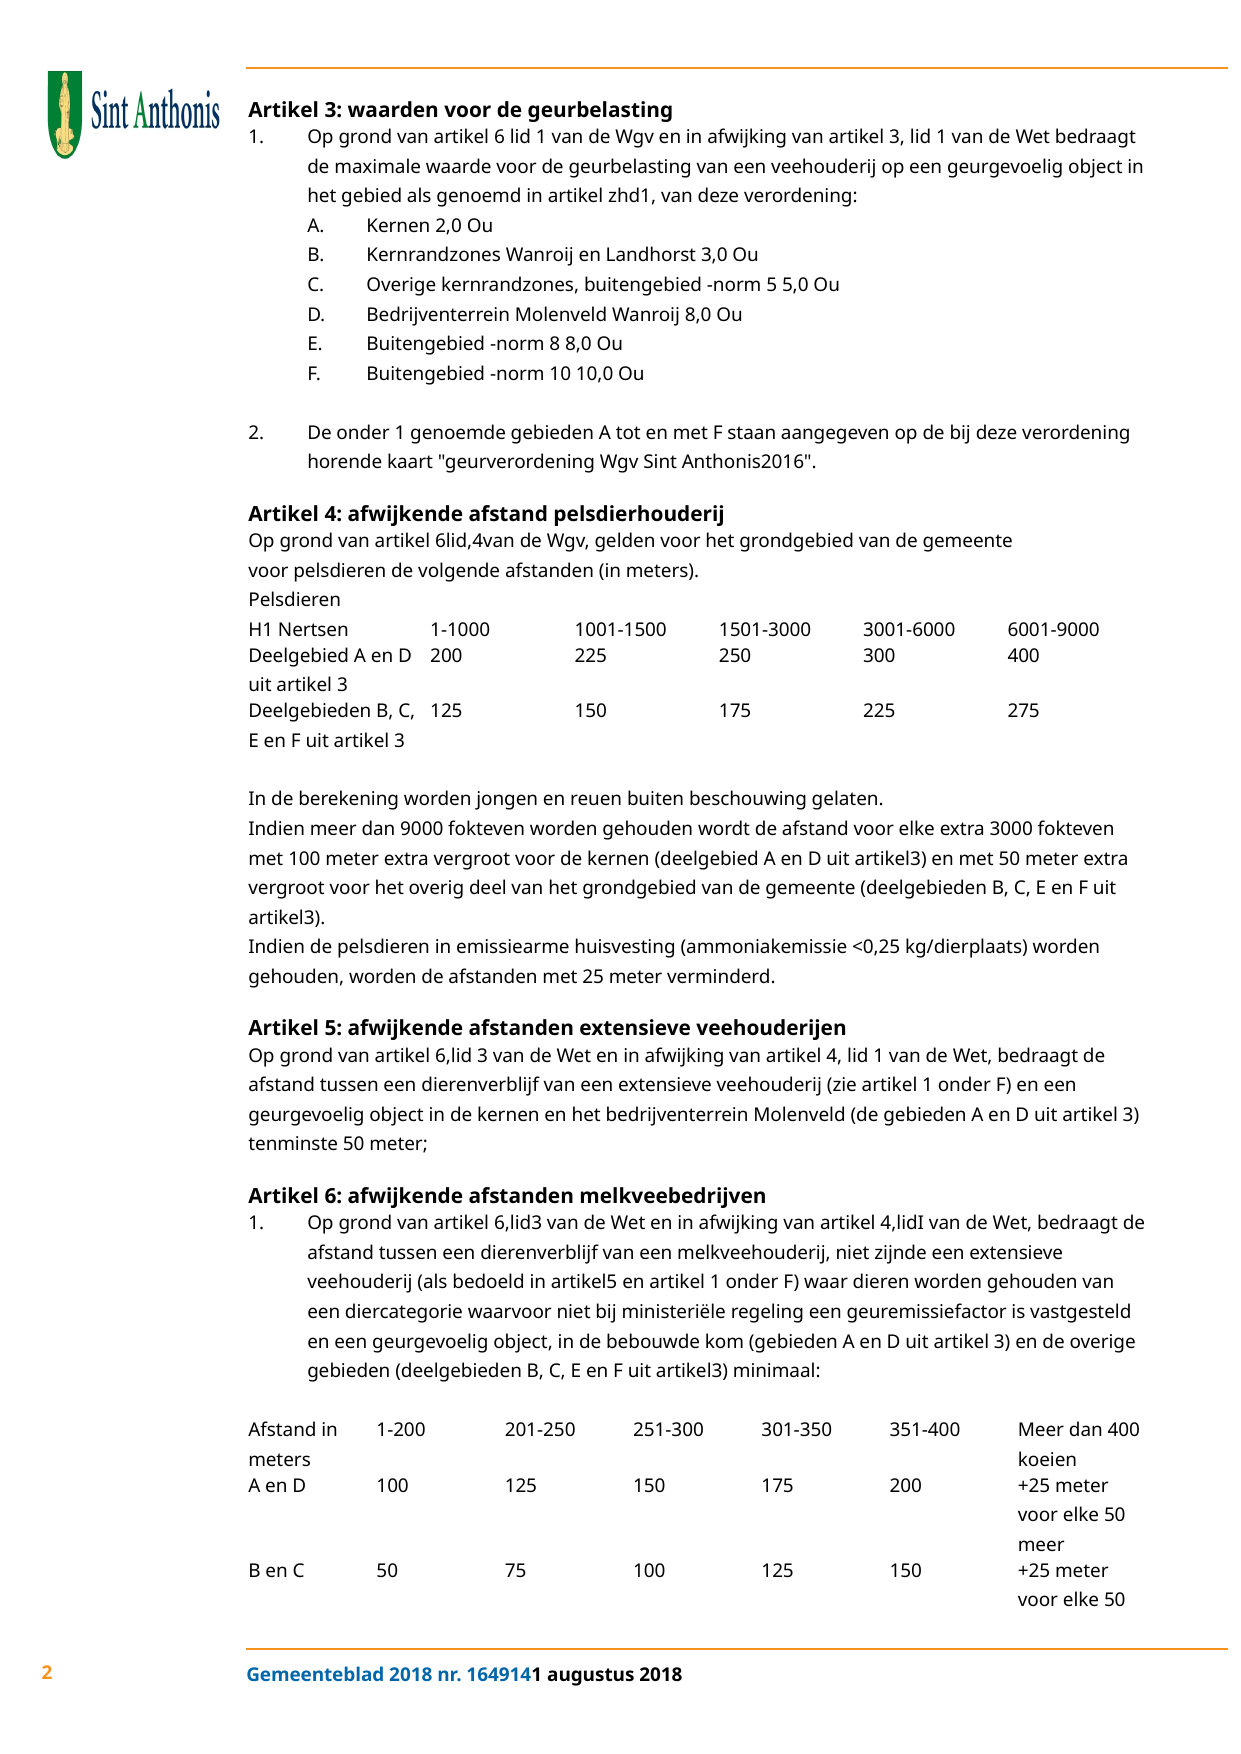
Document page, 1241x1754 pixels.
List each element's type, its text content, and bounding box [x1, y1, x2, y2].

table_cell 300 [863, 642, 1007, 697]
table_cell 125 [430, 698, 574, 753]
table_header Meer dan 400 koeien [1018, 1417, 1152, 1472]
table_cell 225 [574, 642, 719, 697]
table_cell A en D [248, 1472, 376, 1557]
table_header 3001-6000 [863, 616, 1007, 642]
list Op grond van artikel 6 lid 1 van de Wgv en in afwijking van artikel 3, lid 1 van de Wet bedraagt de maximale waarde voor de geurbelasting van een veehouderij op een geurgevoelig object in het gebied als genoemd in artikel zhd1, van deze verordening: [248, 123, 1152, 208]
table_cell +25 meter voor elke 50 [1018, 1557, 1152, 1612]
table_cell 200 [430, 642, 574, 697]
table_cell 275 [1007, 698, 1152, 753]
table_cell 150 [633, 1472, 761, 1557]
table_header 351-400 [889, 1417, 1018, 1472]
text Indien meer dan 9000 fokteven worden gehouden wordt de afstand voor elke extra 3000 fokteven met 100 meter extra vergroot voor de kernen (deelgebied A en D uit artikel3) en met 50 meter extra vergroot voor het overig deel van het grondgebied van de gemeente (deelgebieden B, C, E en F uit artikel3). [248, 815, 1152, 929]
list De onder 1 genoemde gebieden A tot en met F staan aangegeven op de bij deze verordening horende kaart "geurverordening Wgv Sint Anthonis2016". [248, 419, 1152, 474]
table_cell 125 [505, 1472, 633, 1557]
list Overige kernrandzones, buitengebied -norm 5 5,0 Ou [307, 271, 1152, 297]
text Pelsdieren [248, 587, 1152, 612]
table_header 6001-9000 [1007, 616, 1152, 642]
table_cell 75 [505, 1557, 633, 1612]
table_cell +25 meter voor elke 50 meer [1018, 1472, 1152, 1557]
table_header 1-200 [376, 1417, 504, 1472]
table_header 1001-1500 [574, 616, 719, 642]
table_cell 200 [889, 1472, 1018, 1557]
table_header 251-300 [633, 1417, 761, 1472]
table_cell 250 [719, 642, 863, 697]
text Artikel 5: afwijkende afstanden extensieve veehouderijen [248, 1013, 1152, 1042]
table_cell 100 [376, 1472, 504, 1557]
table_header 301-350 [761, 1417, 889, 1472]
table_header 201-250 [505, 1417, 633, 1472]
list Bedrijventerrein Molenveld Wanroij 8,0 Ou [307, 301, 1152, 326]
table_cell 100 [633, 1557, 761, 1612]
list Buitengebied -norm 8 8,0 Ou [307, 330, 1152, 356]
text In de berekening worden jongen en reuen buiten beschouwing gelaten. [248, 786, 1152, 811]
text voor pelsdieren de volgende afstanden (in meters). [248, 557, 1152, 583]
text Artikel 3: waarden voor de geurbelasting [248, 95, 1152, 123]
table_header H1 Nertsen [248, 616, 430, 642]
text Artikel 4: afwijkende afstand pelsdierhouderij [248, 499, 1152, 527]
list Buitengebied -norm 10 10,0 Ou [307, 360, 1152, 386]
table_cell Deelgebieden B, C, E en F uit artikel 3 [248, 698, 430, 753]
table_cell 175 [761, 1472, 889, 1557]
table_cell 150 [574, 698, 719, 753]
text Op grond van artikel 6,lid 3 van de Wet en in afwijking van artikel 4, lid 1 van de Wet, bedraagt de afstand tussen een dierenverblijf van een extensieve veehouderij (zie artikel 1 onder F) en een geurgevoelig object in de kernen en het bedrijventerrein Molenveld (de gebieden A en D uit artikel 3) tenminste 50 meter; [248, 1042, 1152, 1156]
list Kernrandzones Wanroij en Landhorst 3,0 Ou [307, 242, 1152, 267]
table_cell Deelgebied A en D uit artikel 3 [248, 642, 430, 697]
table_cell 225 [863, 698, 1007, 753]
table_cell 50 [376, 1557, 504, 1612]
text Op grond van artikel 6lid,4van de Wgv, gelden voor het grondgebied van de gemeente [248, 527, 1152, 553]
picture [41, 47, 231, 172]
table_cell B en C [248, 1557, 376, 1612]
list Op grond van artikel 6,lid3 van de Wet en in afwijking van artikel 4,lidI van de Wet, bedraagt de afstand tussen een dierenverblijf van een melkveehouderij, niet zijnde een extensieve veehouderij (als bedoeld in artikel5 en artikel 1 onder F) waar dieren worden gehouden van een diercategorie waarvoor niet bij ministeriële regeling een geuremissiefactor is vastgesteld en een geurgevoelig object, in de bebouwde kom (gebieden A en D uit artikel 3) en de overige gebieden (deelgebieden B, C, E en F uit artikel3) minimaal: [248, 1209, 1152, 1383]
table_header 1-1000 [430, 616, 574, 642]
table_cell 400 [1007, 642, 1152, 697]
table_header 1501-3000 [719, 616, 863, 642]
text Artikel 6: afwijkende afstanden melkveebedrijven [248, 1181, 1152, 1209]
list Kernen 2,0 Ou [307, 212, 1152, 238]
table_header Afstand in meters [248, 1417, 376, 1472]
table_cell 175 [719, 698, 863, 753]
table_cell 125 [761, 1557, 889, 1612]
table_cell 150 [889, 1557, 1018, 1612]
text Indien de pelsdieren in emissiearme huisvesting (ammoniakemissie <0,25 kg/dierplaats) worden gehouden, worden de afstanden met 25 meter verminderd. [248, 933, 1152, 989]
